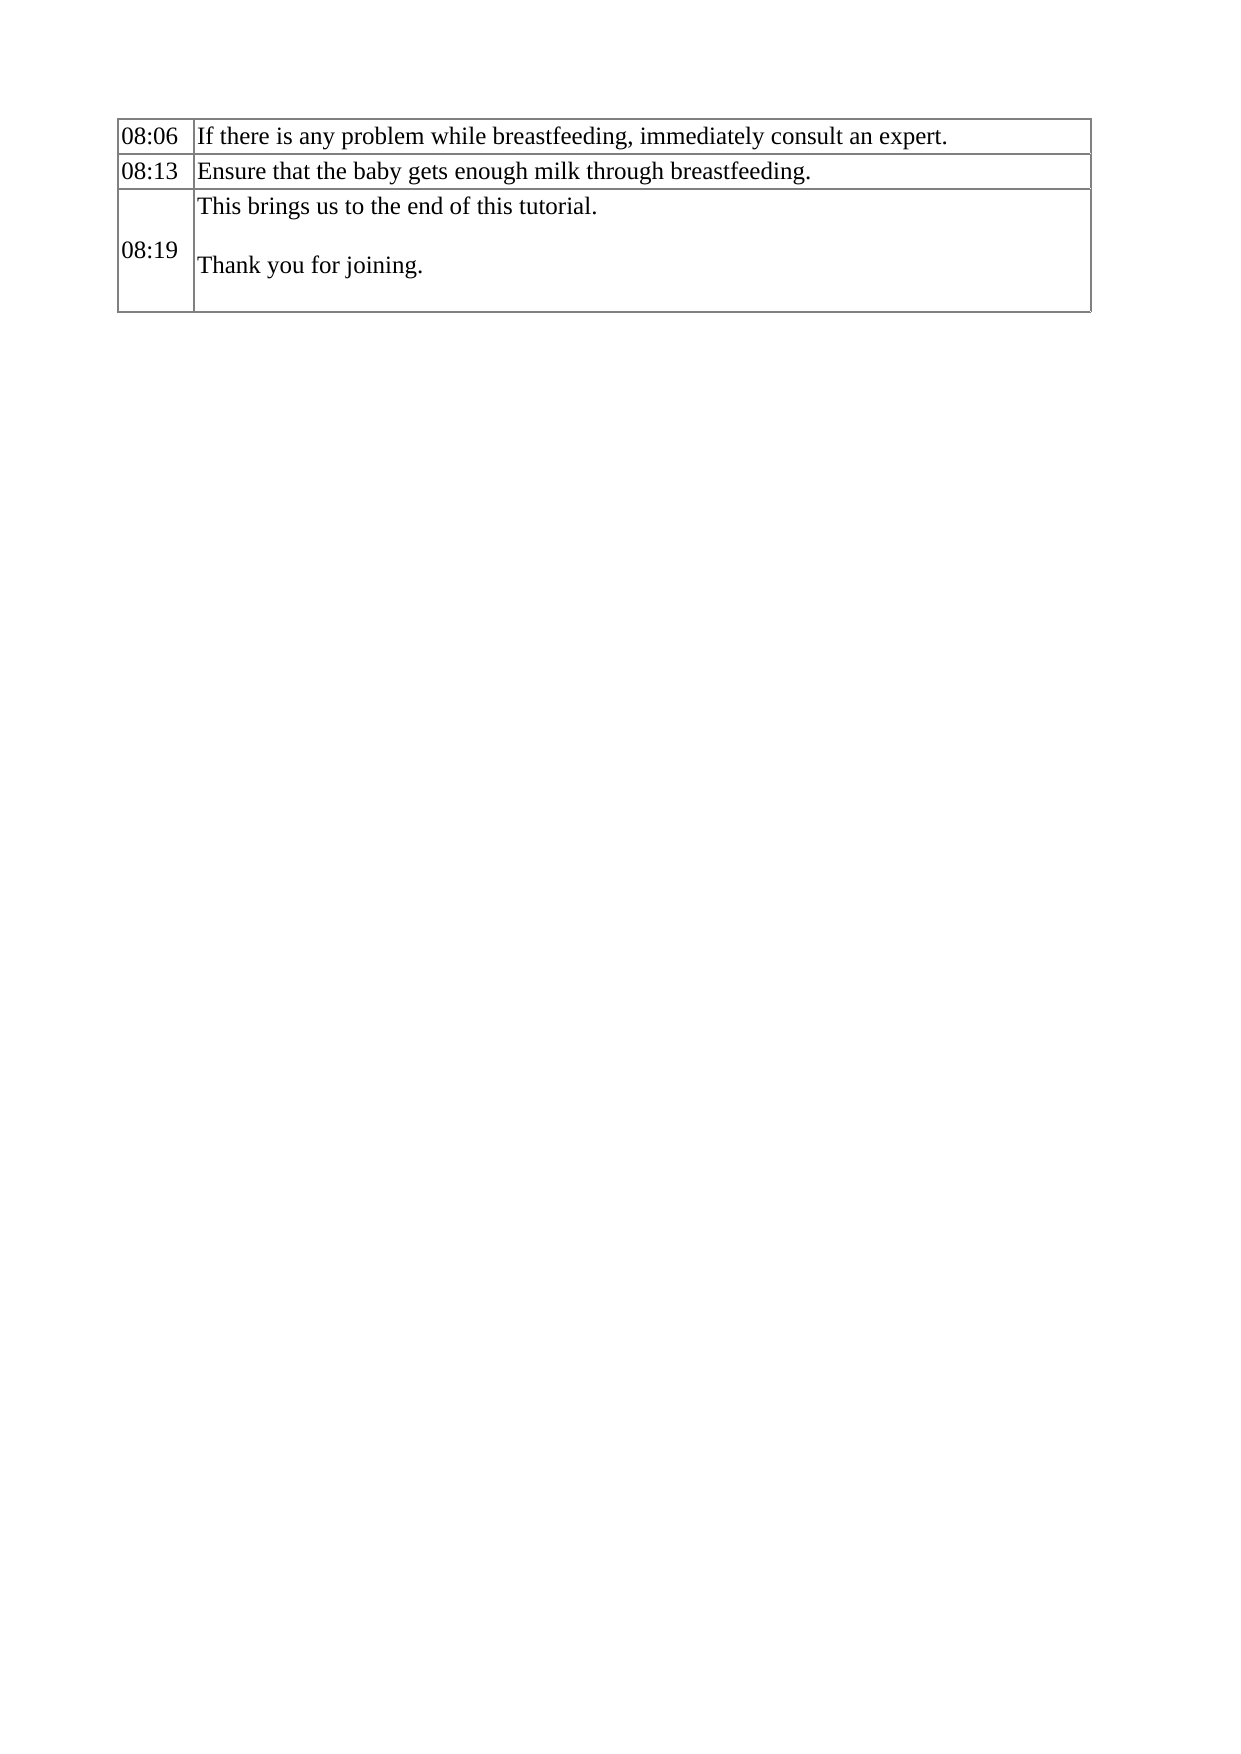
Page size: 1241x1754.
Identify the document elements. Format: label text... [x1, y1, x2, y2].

table_cell 08:19 [119, 190, 193, 311]
table_cell 08:13 [119, 155, 193, 188]
table_cell 08:06 [119, 120, 193, 153]
table_cell Ensure that the baby gets enough milk through breastfeeding. [195, 155, 1090, 188]
table_cell This brings us to the end of this tutorial. Thank you for joining. [195, 190, 1090, 311]
table_cell If there is any problem while breastfeeding, immediately consult an expert. [195, 120, 1090, 153]
